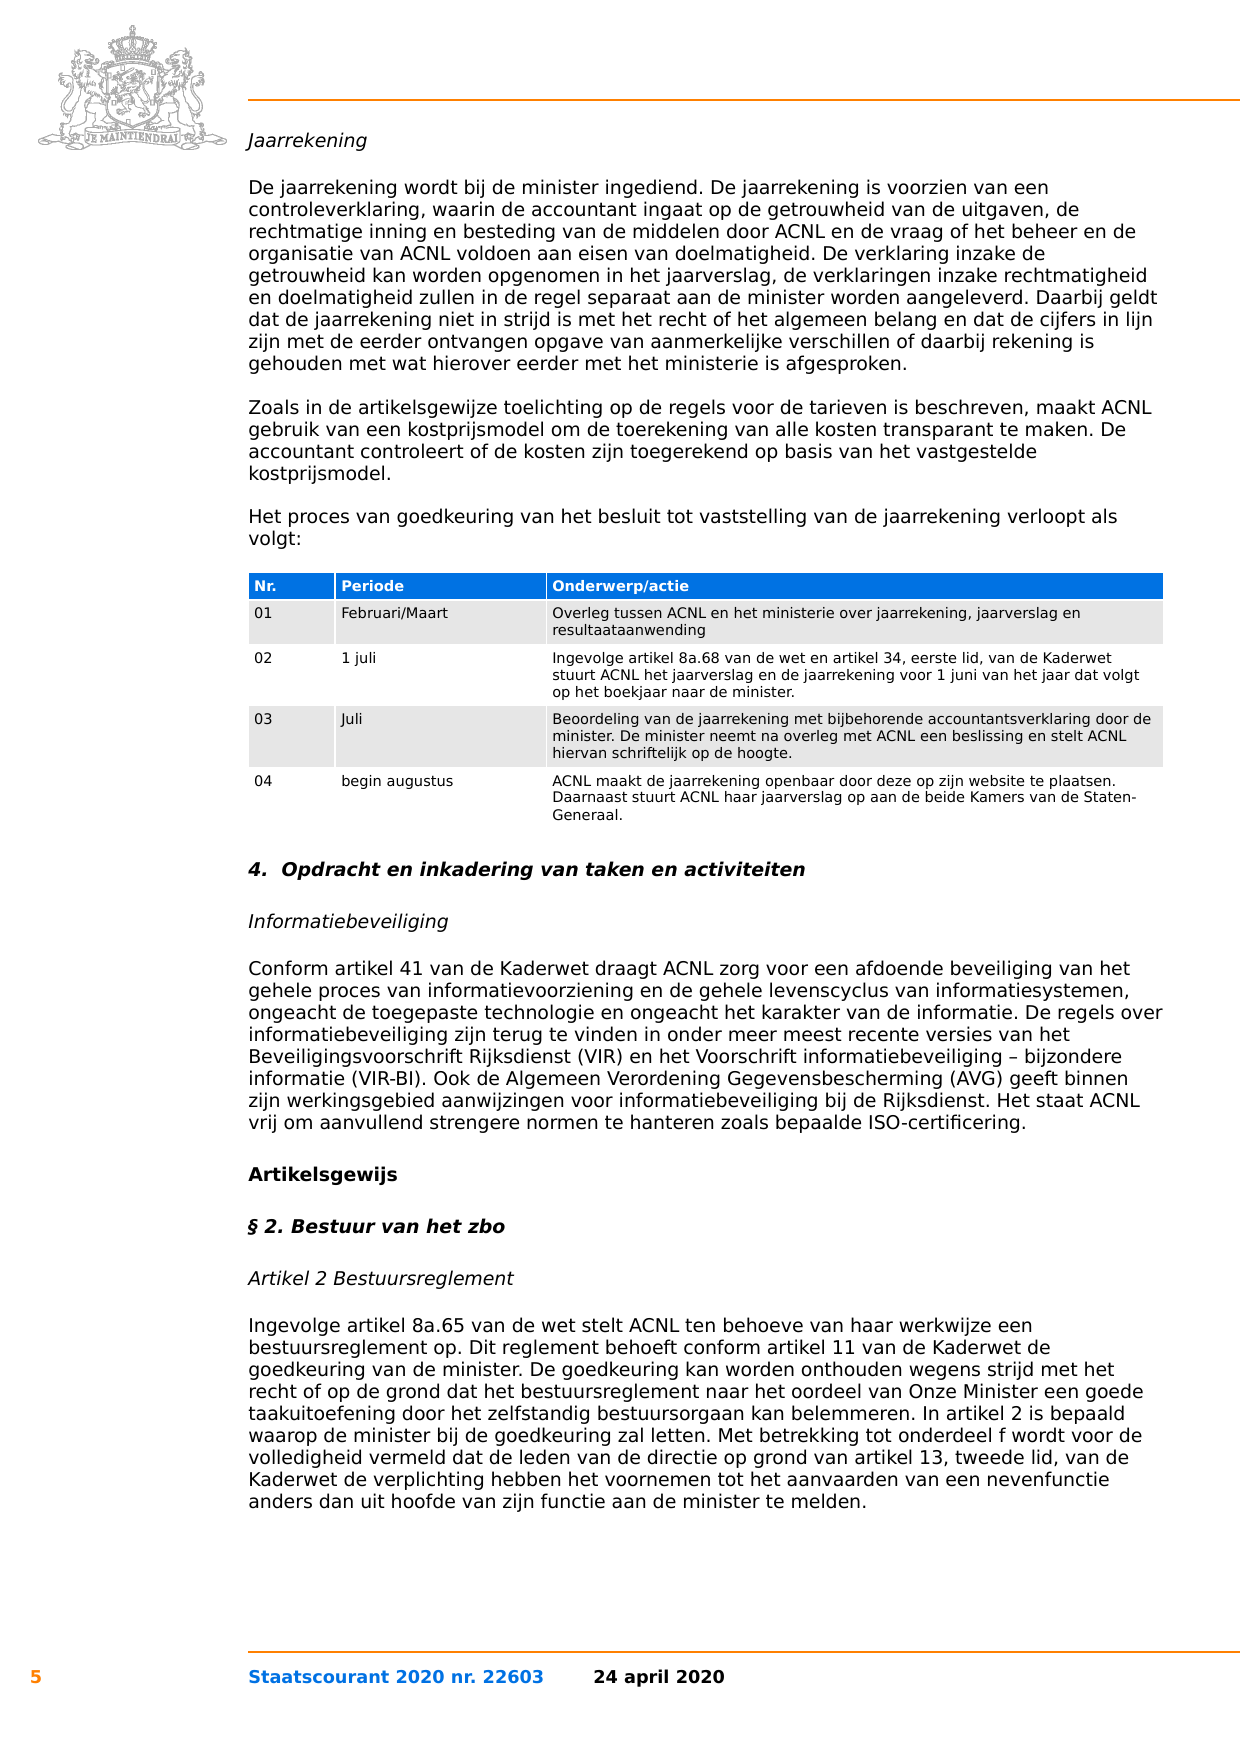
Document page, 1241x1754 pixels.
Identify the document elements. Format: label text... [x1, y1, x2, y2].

text Conform artikel 41 van de Kaderwet draagt ACNL zorg voor een afdoende beveiliging van het gehele proces van informatievoorziening en de gehele levenscyclus van informatiesystemen, ongeacht de toegepaste technologie en ongeacht het karakter van de informatie. De regels over informatiebeveiliging zijn terug te vinden in onder meer meest recente versies van het Beveiligingsvoorschrift Rijksdienst (VIR) en het Voorschrift informatiebeveiliging – bijzondere informatie (VIR-BI). Ook de Algemeen Verordening Gegevensbescherming (AVG) geeft binnen zijn werkingsgebied aanwijzingen voor informatiebeveiliging bij de Rijksdienst. Het staat ACNL vrij om aanvullend strengere normen te hanteren zoals bepaalde ISO-certificering. [248, 958, 1163, 1134]
table_cell Juli [336, 706, 546, 767]
subtitle 4. Opdracht en inkadering van taken en activiteiten [248, 859, 1163, 881]
table_cell Ingevolge artikel 8a.68 van de wet en artikel 34, eerste lid, van de Kaderwet stuurt ACNL het jaarverslag en de jaarrekening voor 1 juni van het jaar dat volgt op het boekjaar naar de minister. [547, 645, 1163, 705]
text Ingevolge artikel 8a.65 van de wet stelt ACNL ten behoeve van haar werkwijze een bestuursreglement op. Dit reglement behoeft conform artikel 11 van de Kaderwet de goedkeuring van de minister. De goedkeuring kan worden onthouden wegens strijd met het recht of op de grond dat het bestuursreglement naar het oordeel van Onze Minister een goede taakuitoefening door het zelfstandig bestuursorgaan kan belemmeren. In artikel 2 is bepaald waarop de minister bij de goedkeuring zal letten. Met betrekking tot onderdeel f wordt voor de volledigheid vermeld dat de leden van de directie op grond van artikel 13, tweede lid, van de Kaderwet de verplichting hebben het voornemen tot het aanvaarden van een nevenfunctie anders dan uit hoofde van zijn functie aan de minister te melden. [248, 1315, 1163, 1513]
text Zoals in de artikelsgewijze toelichting op de regels voor de tarieven is beschreven, maakt ACNL gebruik van een kostprijsmodel om de toerekening van alle kosten transparant te maken. De accountant controleert of de kosten zijn toegerekend op basis van het vastgestelde kostprijsmodel. [248, 397, 1163, 484]
subtitle Artikel 2 Bestuursreglement [248, 1268, 1163, 1290]
table_header Nr. [249, 573, 334, 599]
subtitle Informatiebeveiliging [248, 911, 1163, 933]
subtitle Jaarrekening [248, 130, 1163, 152]
text Het proces van goedkeuring van het besluit tot vaststelling van de jaarrekening verloopt als volgt: [248, 506, 1163, 550]
table_cell 03 [249, 706, 334, 767]
table_cell 02 [249, 645, 334, 705]
table_cell Februari/Maart [336, 601, 546, 644]
table_cell Beoordeling van de jaarrekening met bijbehorende accountantsverklaring door de minister. De minister neemt na overleg met ACNL een beslissing en stelt ACNL hiervan schriftelijk op de hoogte. [547, 706, 1163, 767]
table_cell Overleg tussen ACNL en het ministerie over jaarrekening, jaarverslag en resultaataanwending [547, 601, 1163, 644]
table_cell 04 [249, 768, 334, 828]
picture [38, 25, 227, 150]
table_cell ACNL maakt de jaarrekening openbaar door deze op zijn website te plaatsen. Daarnaast stuurt ACNL haar jaarverslag op aan de beide Kamers van de Staten-Generaal. [547, 768, 1163, 828]
table_header Periode [336, 573, 546, 599]
subtitle Artikelsgewijs [248, 1164, 1163, 1186]
table_cell 1 juli [336, 645, 546, 705]
table_cell 01 [249, 601, 334, 644]
subtitle § 2. Bestuur van het zbo [248, 1216, 1163, 1238]
text De jaarrekening wordt bij de minister ingediend. De jaarrekening is voorzien van een controleverklaring, waarin de accountant ingaat op de getrouwheid van de uitgaven, de rechtmatige inning en besteding van de middelen door ACNL en de vraag of het beheer en de organisatie van ACNL voldoen aan eisen van doelmatigheid. De verklaring inzake de getrouwheid kan worden opgenomen in het jaarverslag, de verklaringen inzake rechtmatigheid en doelmatigheid zullen in de regel separaat aan de minister worden aangeleverd. Daarbij geldt dat de jaarrekening niet in strijd is met het recht of het algemeen belang en dat de cijfers in lijn zijn met de eerder ontvangen opgave van aanmerkelijke verschillen of daarbij rekening is gehouden met wat hierover eerder met het ministerie is afgesproken. [248, 177, 1163, 375]
table_cell begin augustus [336, 768, 546, 828]
table_header Onderwerp/actie [547, 573, 1163, 599]
